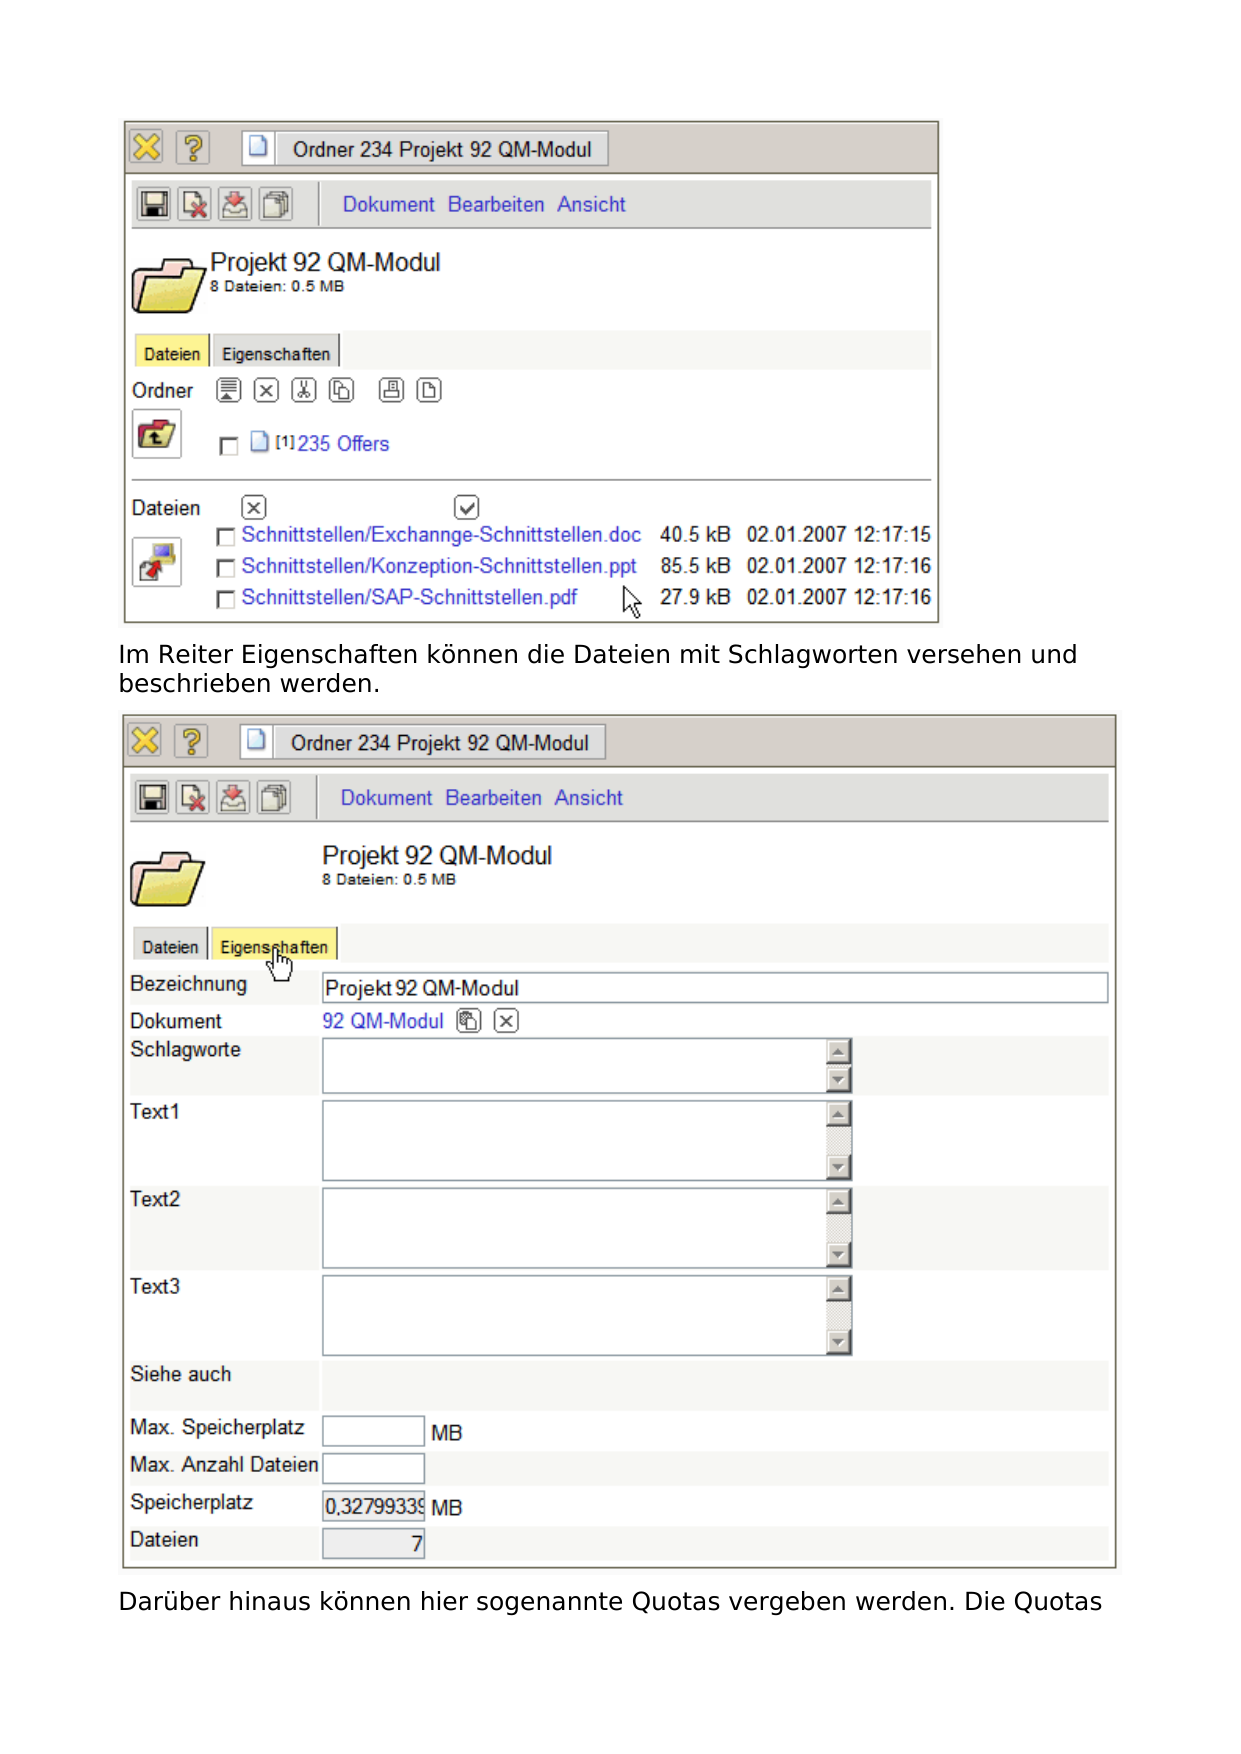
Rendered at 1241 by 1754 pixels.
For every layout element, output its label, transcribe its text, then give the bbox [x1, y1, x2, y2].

text Darüber hinaus können hier sogenannte Quotas vergeben werden. Die Quotas [118, 1587, 1122, 1616]
text Im Reiter Eigenschaften können die Dateien mit Schlagworten versehen und beschrieben werden. [118, 640, 1122, 698]
picture [118, 710, 1123, 1575]
picture [118, 118, 944, 628]
